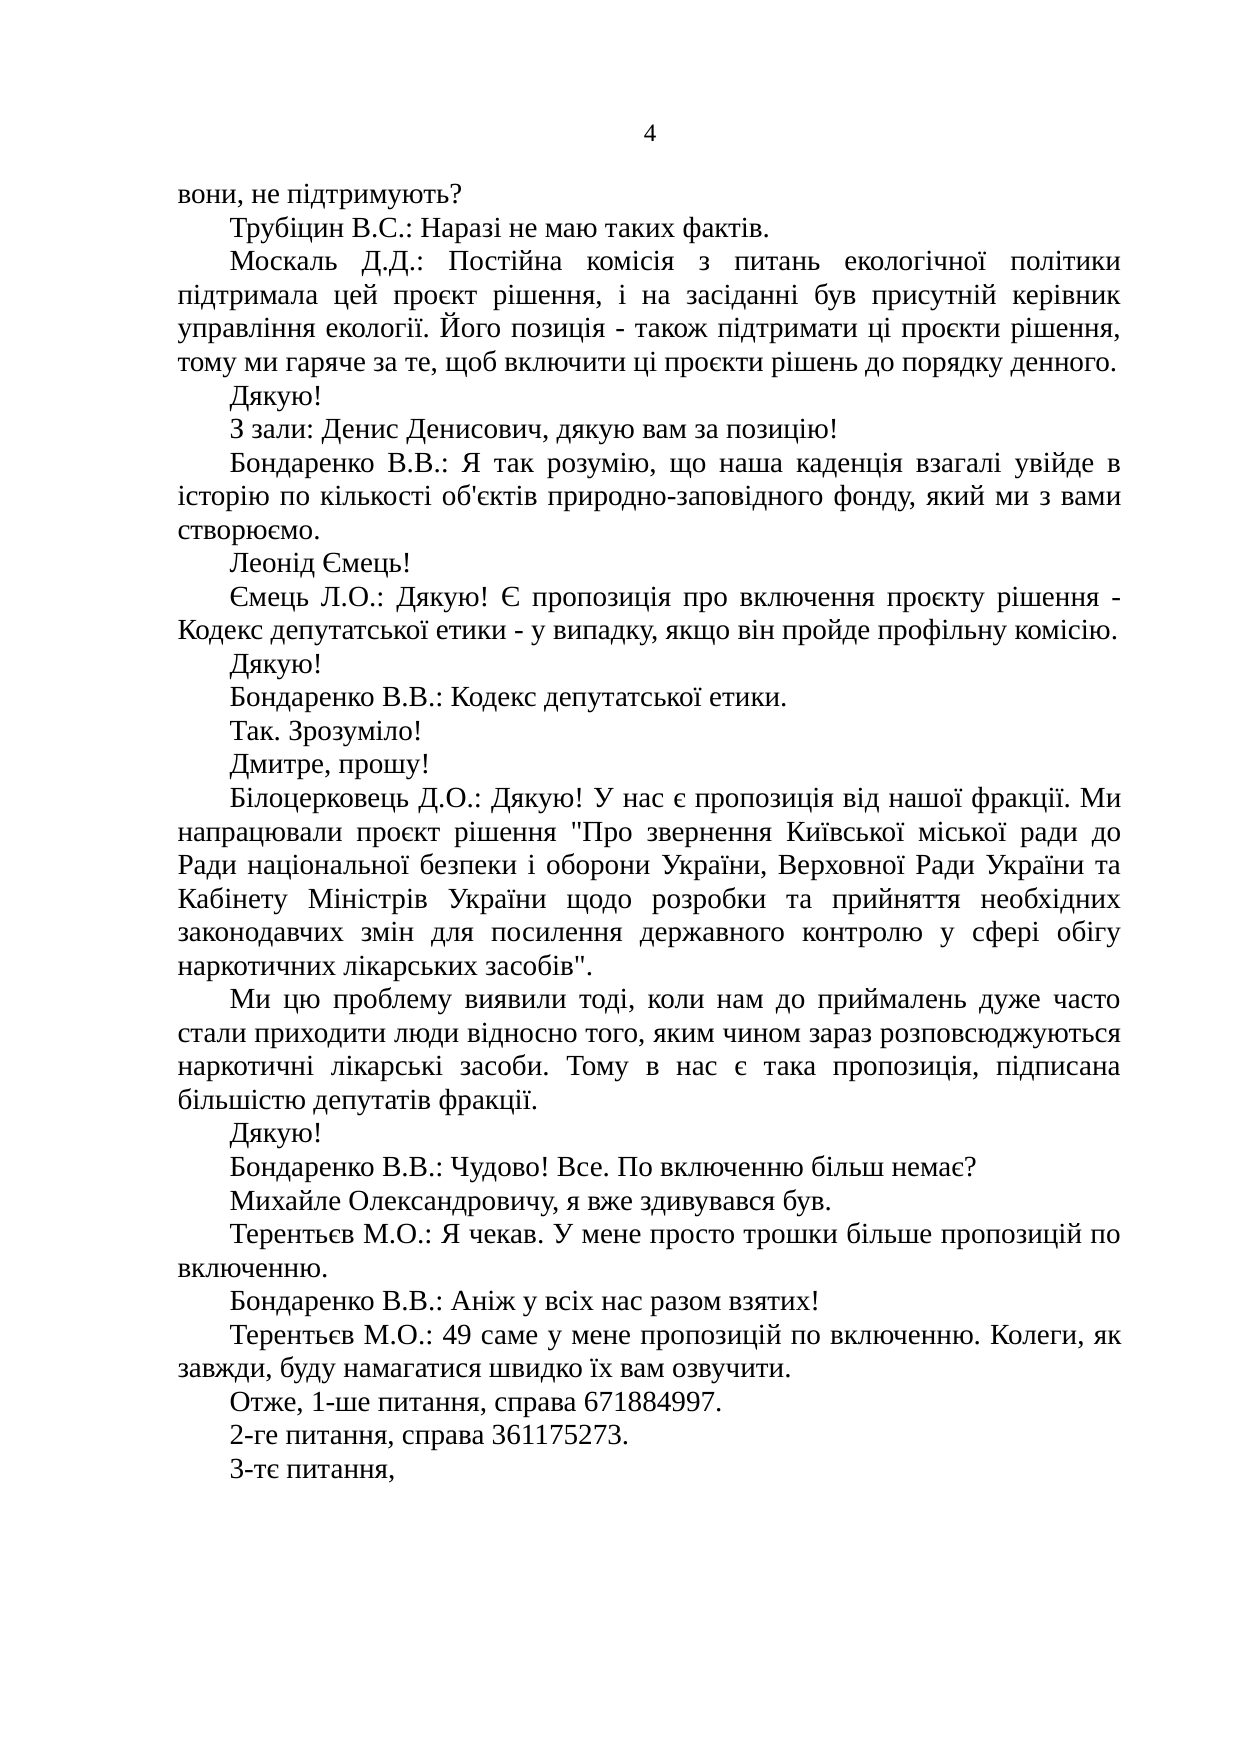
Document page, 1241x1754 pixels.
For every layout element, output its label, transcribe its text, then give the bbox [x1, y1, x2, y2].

text Терентьєв М.О.: Я чекав. У мене просто трошки більше пропозицій по включенню. [177, 1216, 1122, 1283]
text 2-ге питання, справа 361175273. [177, 1417, 1122, 1451]
text Ми цю проблему виявили тоді, коли нам до приймалень дуже часто стали приходити люди відносно того, яким чином зараз розповсюджуються наркотичні лікарські засоби. Тому в нас є така пропозиція, підписана більшістю депутатів фракції. [177, 981, 1122, 1116]
text 3-тє питання, [177, 1451, 1122, 1484]
text Трубіцин В.С.: Наразі не маю таких фактів. [177, 210, 1122, 243]
text Бондаренко В.В.: Аніж у всіх нас разом взятих! [177, 1283, 1122, 1317]
text Михайле Олександровичу, я вже здивувався був. [177, 1183, 1122, 1216]
text Дякую! [177, 646, 1122, 679]
text Бондаренко В.В.: Я так розумію, що наша каденція взагалі увійде в історію по кількості об'єктів природно-заповідного фонду, який ми з вами створюємо. [177, 445, 1122, 545]
text вони, не підтримують? [177, 176, 1122, 210]
text Бондаренко В.В.: Кодекс депутатської етики. [177, 679, 1122, 713]
text Отже, 1-ше питання, справа 671884997. [177, 1384, 1122, 1417]
text Дмитре, прошу! [177, 747, 1122, 780]
text Бондаренко В.В.: Чудово! Все. По включенню більш немає? [177, 1149, 1122, 1183]
text Москаль Д.Д.: Постійна комісія з питань екологічної політики підтримала цей проєкт рішення, і на засіданні був присутній керівник управління екології. Його позиція - також підтримати ці проєкти рішення, тому ми гаряче за те, щоб включити ці проєкти рішень до порядку денного. [177, 243, 1122, 378]
text Терентьєв М.О.: 49 саме у мене пропозицій по включенню. Колеги, як завжди, буду намагатися швидко їх вам озвучити. [177, 1317, 1122, 1384]
text Дякую! [177, 378, 1122, 411]
text Білоцерковець Д.О.: Дякую! У нас є пропозиція від нашої фракції. Ми напрацювали проєкт рішення "Про звернення Київської міської ради до Ради національної безпеки і оборони України, Верховної Ради України та Кабінету Міністрів України щодо розробки та прийняття необхідних законодавчих змін для посилення державного контролю у сфері обігу наркотичних лікарських засобів". [177, 780, 1122, 981]
text Дякую! [177, 1116, 1122, 1149]
text З зали: Денис Денисович, дякую вам за позицію! [177, 411, 1122, 445]
text Леонід Ємець! [177, 545, 1122, 579]
text Ємець Л.О.: Дякую! Є пропозиція про включення проєкту рішення - Кодекс депутатської етики - у випадку, якщо він пройде профільну комісію. [177, 579, 1122, 646]
text Так. Зрозуміло! [177, 713, 1122, 747]
